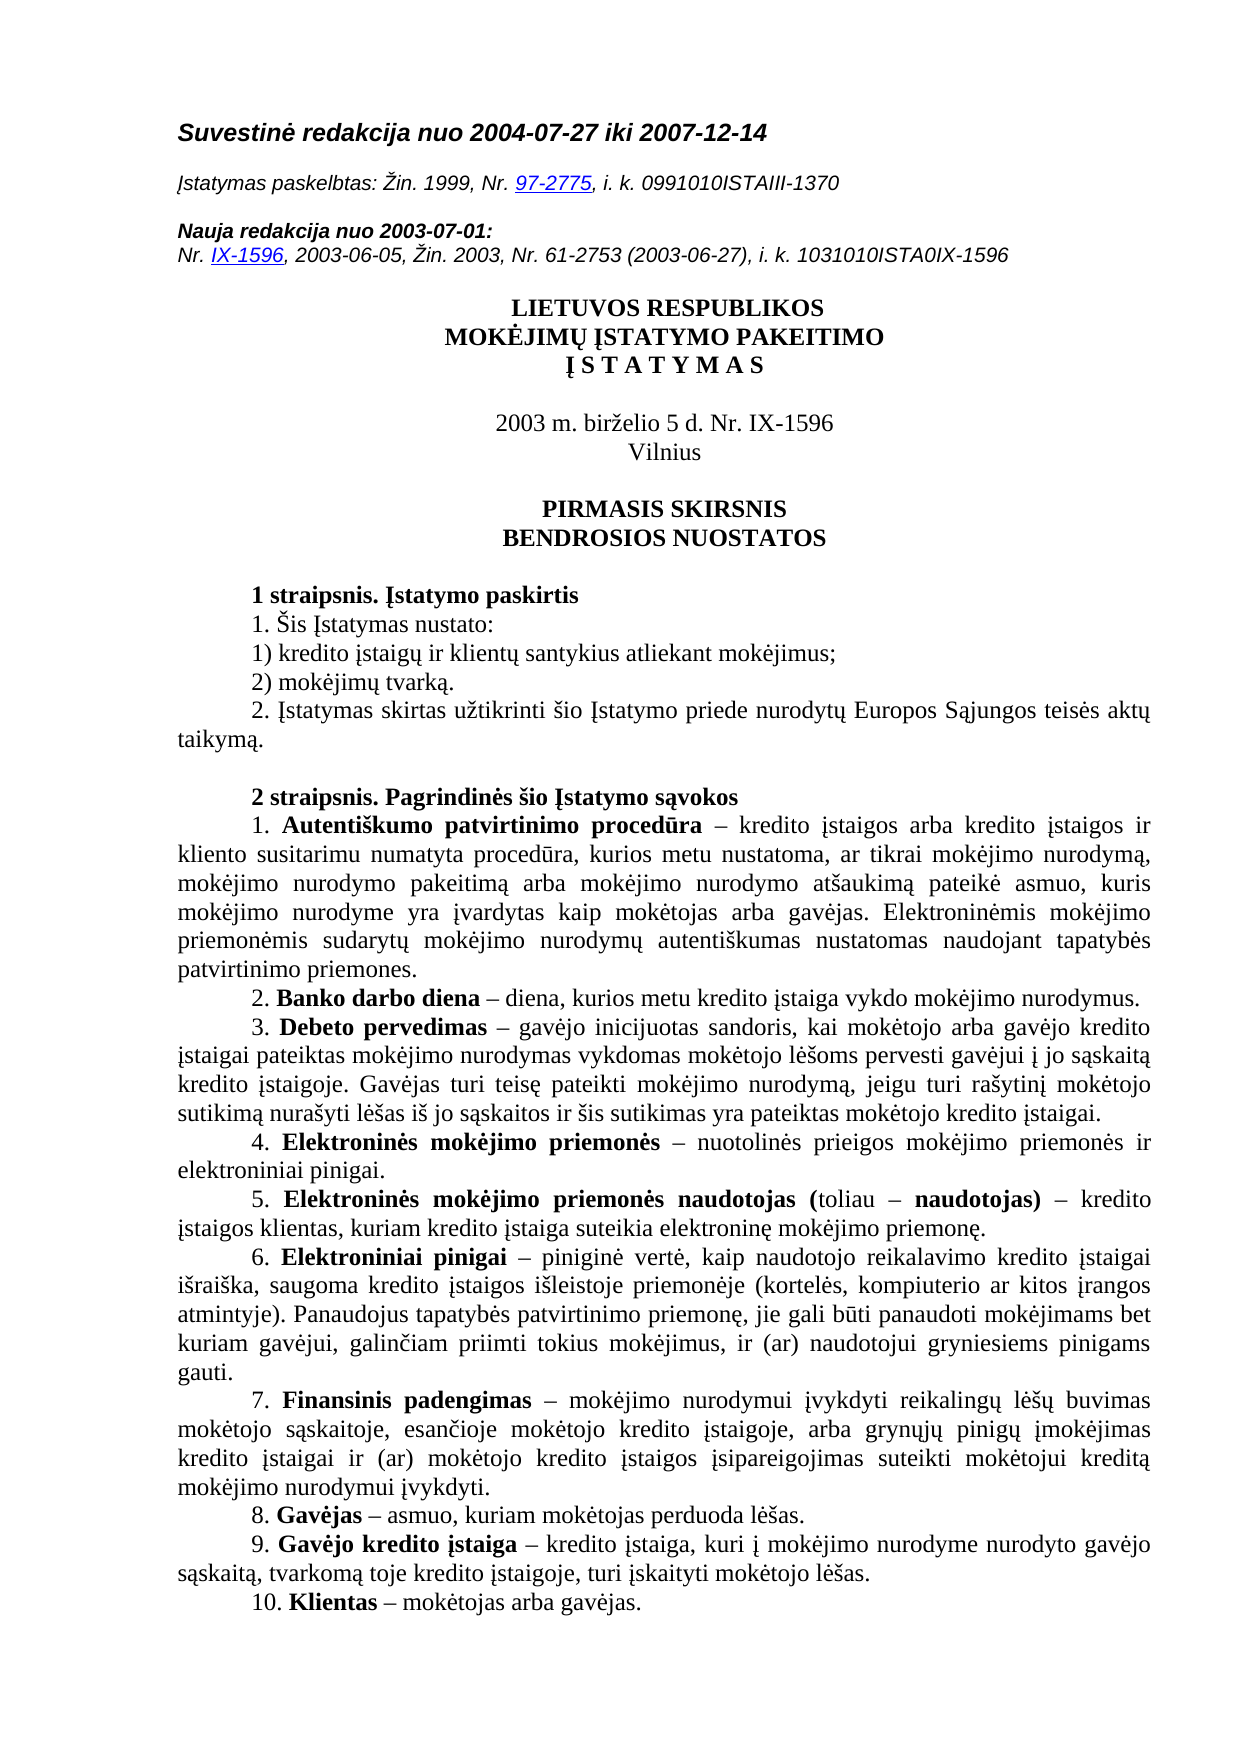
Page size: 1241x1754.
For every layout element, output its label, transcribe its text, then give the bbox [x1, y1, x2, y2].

text 5. Elektroninės mokėjimo priemonės naudotojas (toliau – naudotojas) – kredito įstaigos klientas, kuriam kredito įstaiga suteikia elektroninę mokėjimo priemonę. [177, 1184, 1152, 1242]
text 2003 m. birželio 5 d. Nr. IX-1596 [177, 408, 1152, 437]
text Nauja redakcija nuo 2003-07-01: [177, 219, 1152, 243]
text Nr. IX-1596, 2003-06-05, Žin. 2003, Nr. 61-2753 (2003-06-27), i. k. 1031010ISTA0IX-1596 [177, 243, 1152, 267]
text 1. Autentiškumo patvirtinimo procedūra – kredito įstaigos arba kredito įstaigos ir kliento susitarimu numatyta procedūra, kurios metu nustatoma, ar tikrai mokėjimo nurodymą, mokėjimo nurodymo pakeitimą arba mokėjimo nurodymo atšaukimą pateikė asmuo, kuris mokėjimo nurodyme yra įvardytas kaip mokėtojas arba gavėjas. Elektroninėmis mokėjimo priemonėmis sudarytų mokėjimo nurodymų autentiškumas nustatomas naudojant tapatybės patvirtinimo priemones. [177, 811, 1152, 983]
text 1) kredito įstaigų ir klientų santykius atliekant mokėjimus; [177, 638, 1152, 667]
text 2. Įstatymas skirtas užtikrinti šio Įstatymo priede nurodytų Europos Sąjungos teisės aktų taikymą. [177, 696, 1152, 753]
text 2) mokėjimų tvarką. [177, 667, 1152, 696]
text 6. Elektroniniai pinigai – piniginė vertė, kaip naudotojo reikalavimo kredito įstaigai išraiška, saugoma kredito įstaigos išleistoje priemonėje (kortelės, kompiuterio ar kitos įrangos atmintyje). Panaudojus tapatybės patvirtinimo priemonę, jie gali būti panaudoti mokėjimams bet kuriam gavėjui, galinčiam priimti tokius mokėjimus, ir (ar) naudotojui gryniesiems pinigams gauti. [177, 1242, 1152, 1386]
text 4. Elektroninės mokėjimo priemonės – nuotolinės prieigos mokėjimo priemonės ir elektroniniai pinigai. [177, 1127, 1152, 1184]
text 2. Banko darbo diena – diena, kurios metu kredito įstaiga vykdo mokėjimo nurodymus. [177, 983, 1152, 1012]
text BENDROSIOS NUOSTATOS [177, 523, 1152, 552]
text 10. Klientas – mokėtojas arba gavėjas. [177, 1587, 1152, 1616]
text 2 straipsnis. Pagrindinės šio Įstatymo sąvokos [177, 782, 1152, 811]
text 3. Debeto pervedimas – gavėjo inicijuotas sandoris, kai mokėtojo arba gavėjo kredito įstaigai pateiktas mokėjimo nurodymas vykdomas mokėtojo lėšoms pervesti gavėjui į jo sąskaitą kredito įstaigoje. Gavėjas turi teisę pateikti mokėjimo nurodymą, jeigu turi rašytinį mokėtojo sutikimą nurašyti lėšas iš jo sąskaitos ir šis sutikimas yra pateiktas mokėtojo kredito įstaigai. [177, 1012, 1152, 1127]
text Suvestinė redakcija nuo 2004-07-27 iki 2007-12-14 [177, 118, 1152, 147]
text Vilnius [177, 437, 1152, 466]
text LIETUVOS RESPUBLIKOS [177, 293, 1152, 322]
text 8. Gavėjas – asmuo, kuriam mokėtojas perduoda lėšas. [177, 1501, 1152, 1529]
text MOKĖJIMŲ ĮSTATYMO PAKEITIMO [177, 322, 1152, 351]
text 9. Gavėjo kredito įstaiga – kredito įstaiga, kuri į mokėjimo nurodyme nurodyto gavėjo sąskaitą, tvarkomą toje kredito įstaigoje, turi įskaityti mokėtojo lėšas. [177, 1529, 1152, 1587]
text 7. Finansinis padengimas – mokėjimo nurodymui įvykdyti reikalingų lėšų buvimas mokėtojo sąskaitoje, esančioje mokėtojo kredito įstaigoje, arba grynųjų pinigų įmokėjimas kredito įstaigai ir (ar) mokėtojo kredito įstaigos įsipareigojimas suteikti mokėtojui kreditą mokėjimo nurodymui įvykdyti. [177, 1386, 1152, 1501]
text Į S T A T Y M A S [177, 351, 1152, 379]
text PIRMASIS SKIRSNIS [177, 494, 1152, 523]
text 1 straipsnis. Įstatymo paskirtis [177, 581, 1152, 609]
text 1. Šis Įstatymas nustato: [177, 609, 1152, 638]
text Įstatymas paskelbtas: Žin. 1999, Nr. 97-2775, i. k. 0991010ISTAIII-1370 [177, 171, 1152, 195]
